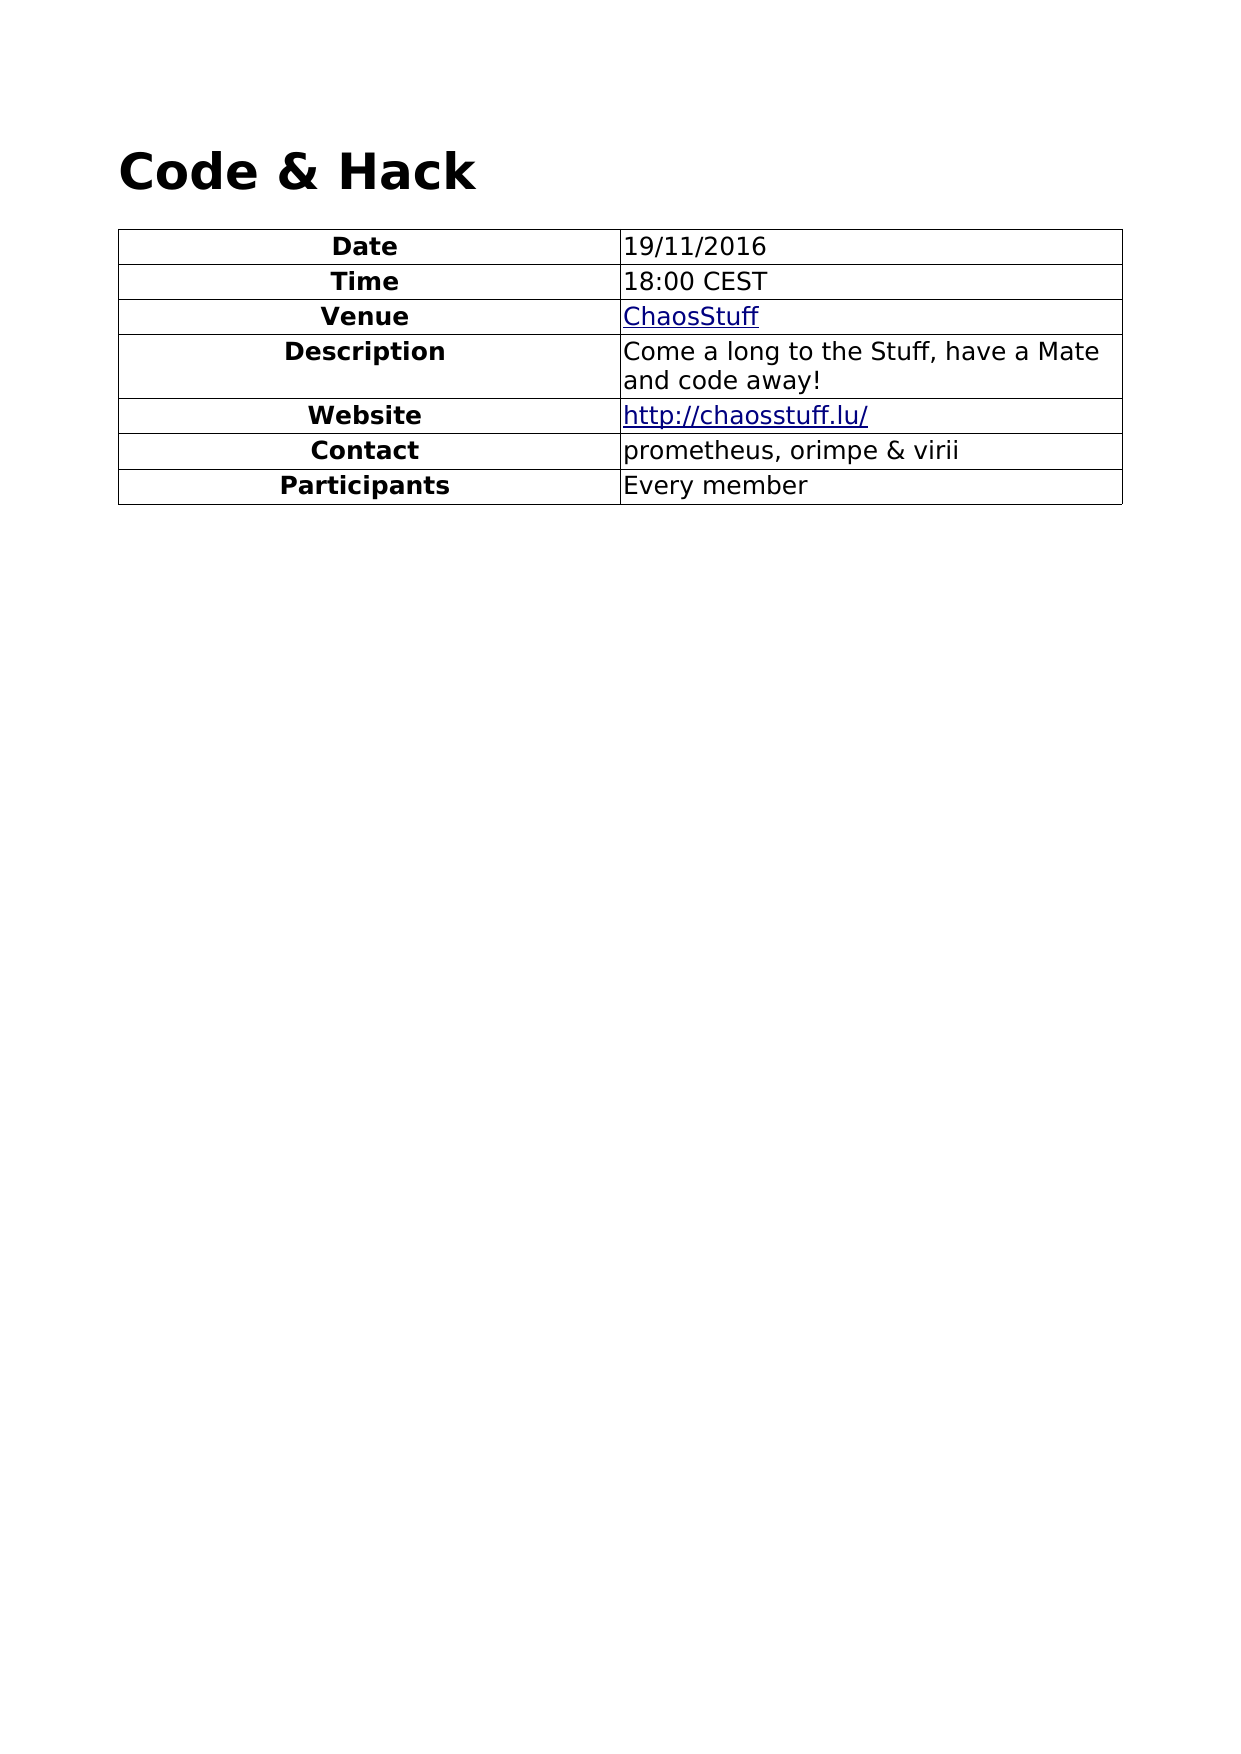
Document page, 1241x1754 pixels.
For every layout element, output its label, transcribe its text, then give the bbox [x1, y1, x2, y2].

table_header Date [119, 230, 620, 264]
table_cell 18:00 CEST [621, 265, 1122, 299]
subtitle Code & Hack [118, 143, 1122, 201]
table_cell Participants [119, 470, 620, 503]
table_cell ChaosStuff [621, 300, 1122, 334]
table_cell prometheus, orimpe & virii [621, 434, 1122, 468]
table_cell Come a long to the Stuff, have a Mate and code away! [621, 335, 1122, 398]
table_cell Contact [119, 434, 620, 468]
table_cell Description [119, 335, 620, 398]
table_cell Website [119, 399, 620, 433]
table_cell Time [119, 265, 620, 299]
table_header 19/11/2016 [621, 230, 1122, 264]
table_cell Venue [119, 300, 620, 334]
table_cell Every member [621, 470, 1122, 503]
table_cell http://chaosstuff.lu/ [621, 399, 1122, 433]
